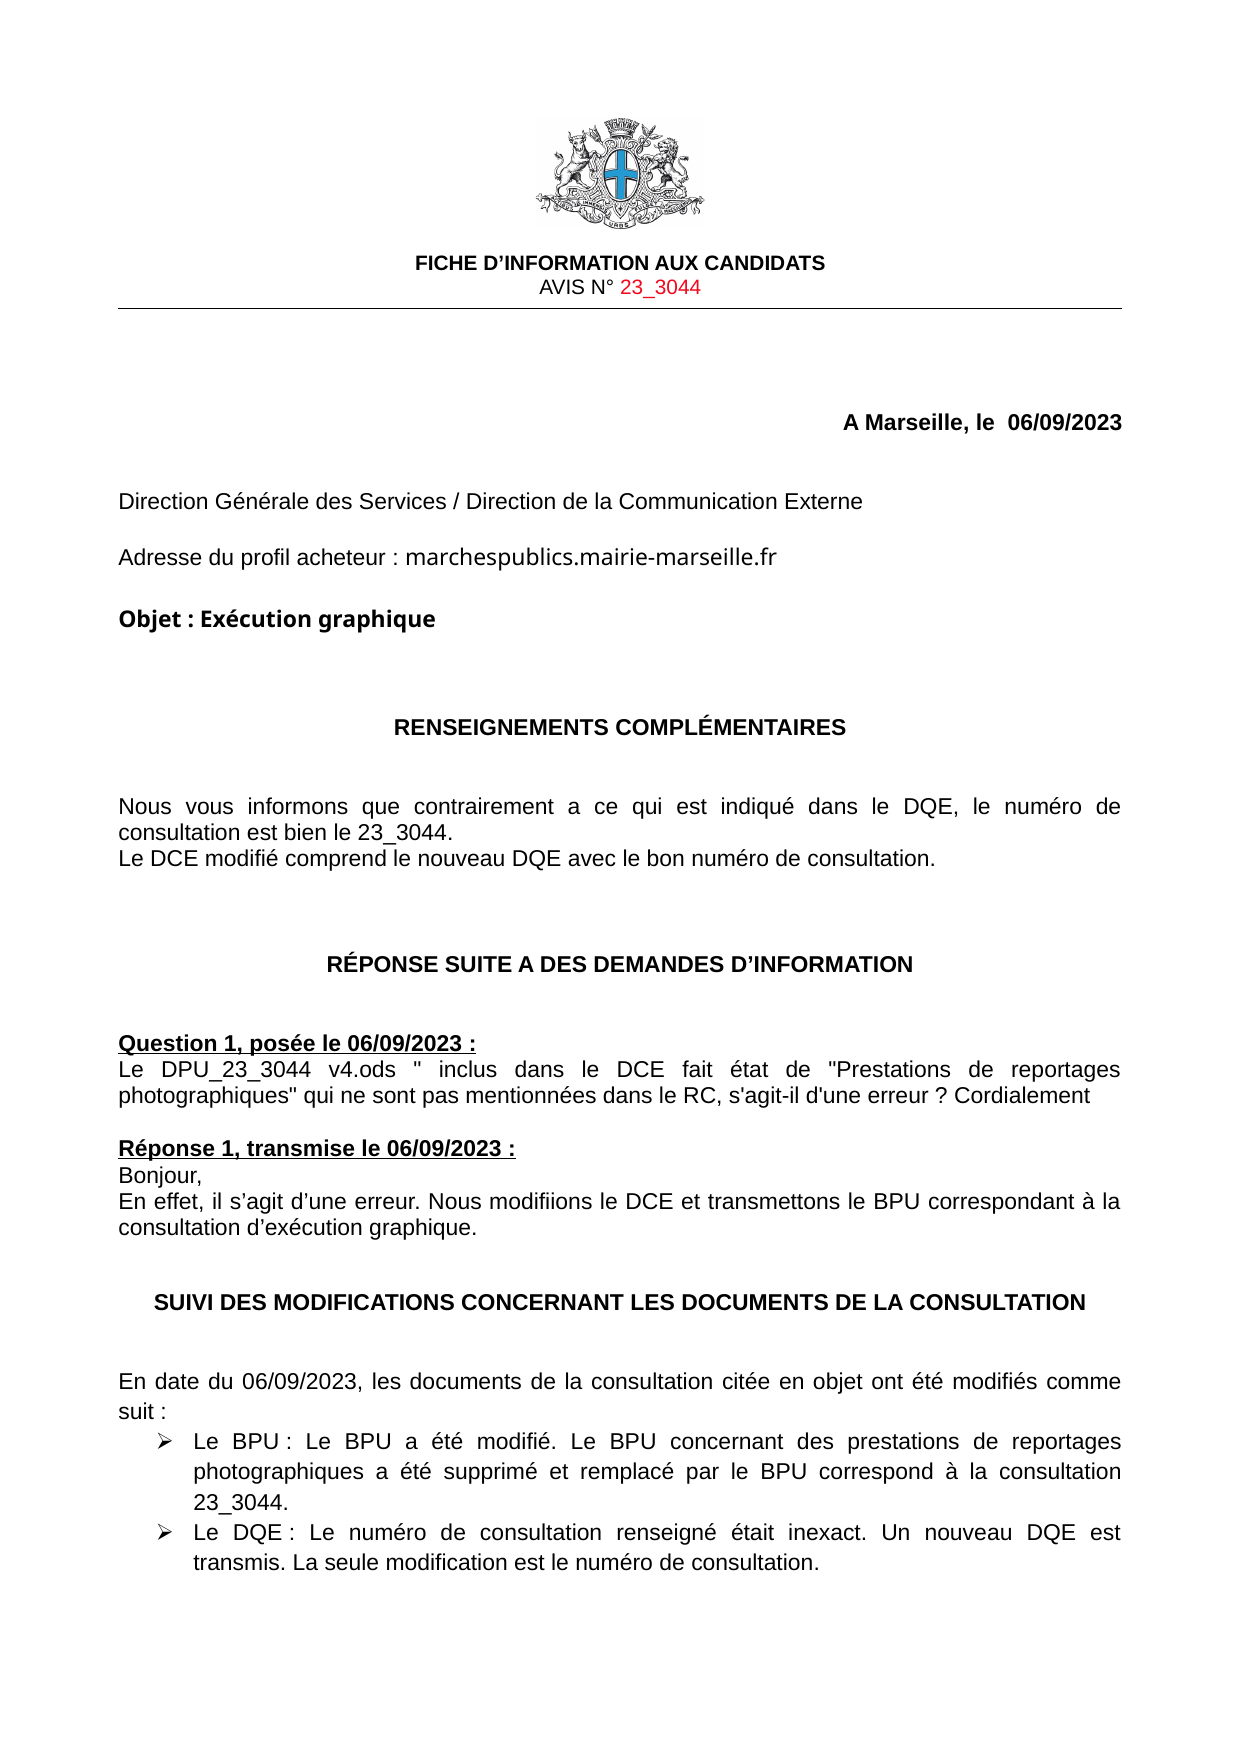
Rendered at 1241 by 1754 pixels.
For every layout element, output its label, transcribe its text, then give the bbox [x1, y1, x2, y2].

list Le DQE : Le numéro de consultation renseigné était inexact. Un nouveau DQE est transmis. La seule modification est le numéro de consultation. [156, 1519, 1122, 1575]
text Le DCE modifié comprend le nouveau DQE avec le bon numéro de consultation. [118, 845, 1122, 872]
text En effet, il s’agit d’une erreur. Nous modifiions le DCE et transmettons le BPU correspondant à la consultation d’exécution graphique. [118, 1188, 1122, 1241]
text RÉPONSE SUITE A DES DEMANDES D’INFORMATION [118, 951, 1122, 977]
picture [535, 118, 705, 229]
text Question 1, posée le 06/09/2023 : [118, 1030, 1122, 1056]
text RENSEIGNEMENTS COMPLÉMENTAIRES [118, 713, 1122, 740]
text Le DPU_23_3044 v4.ods " inclus dans le DCE fait état de "Prestations de reportages photographiques" qui ne sont pas mentionnées dans le RC, s'agit-il d'une erreur ? Cordialement [118, 1056, 1122, 1109]
text FICHE D’INFORMATION AUX CANDIDATS [118, 251, 1122, 274]
text Adresse du profil acheteur : marchespublics.mairie-marseille.fr [118, 541, 1122, 572]
text Nous vous informons que contrairement a ce qui est indiqué dans le DQE, le numéro de consultation est bien le 23_3044. [118, 793, 1122, 845]
text A Marseille, le 06/09/2023 [118, 409, 1122, 435]
text SUIVI DES MODIFICATIONS CONCERNANT LES DOCUMENTS DE LA CONSULTATION [118, 1288, 1122, 1315]
text En date du 06/09/2023, les documents de la consultation citée en objet ont été modifiés comme suit : [118, 1368, 1122, 1424]
list Le BPU : Le BPU a été modifié. Le BPU concernant des prestations de reportages photographiques a été supprimé et remplacé par le BPU correspond à la consultation 23_3044. [156, 1428, 1122, 1515]
text AVIS N° 23_3044 [118, 274, 1122, 298]
text Réponse 1, transmise le 06/09/2023 : [118, 1135, 1122, 1162]
text Objet : Exécution graphique [118, 603, 1122, 634]
table_header [118, 309, 1122, 323]
text Direction Générale des Services / Direction de la Communication Externe [118, 488, 1122, 514]
text Bonjour, [118, 1162, 1122, 1188]
